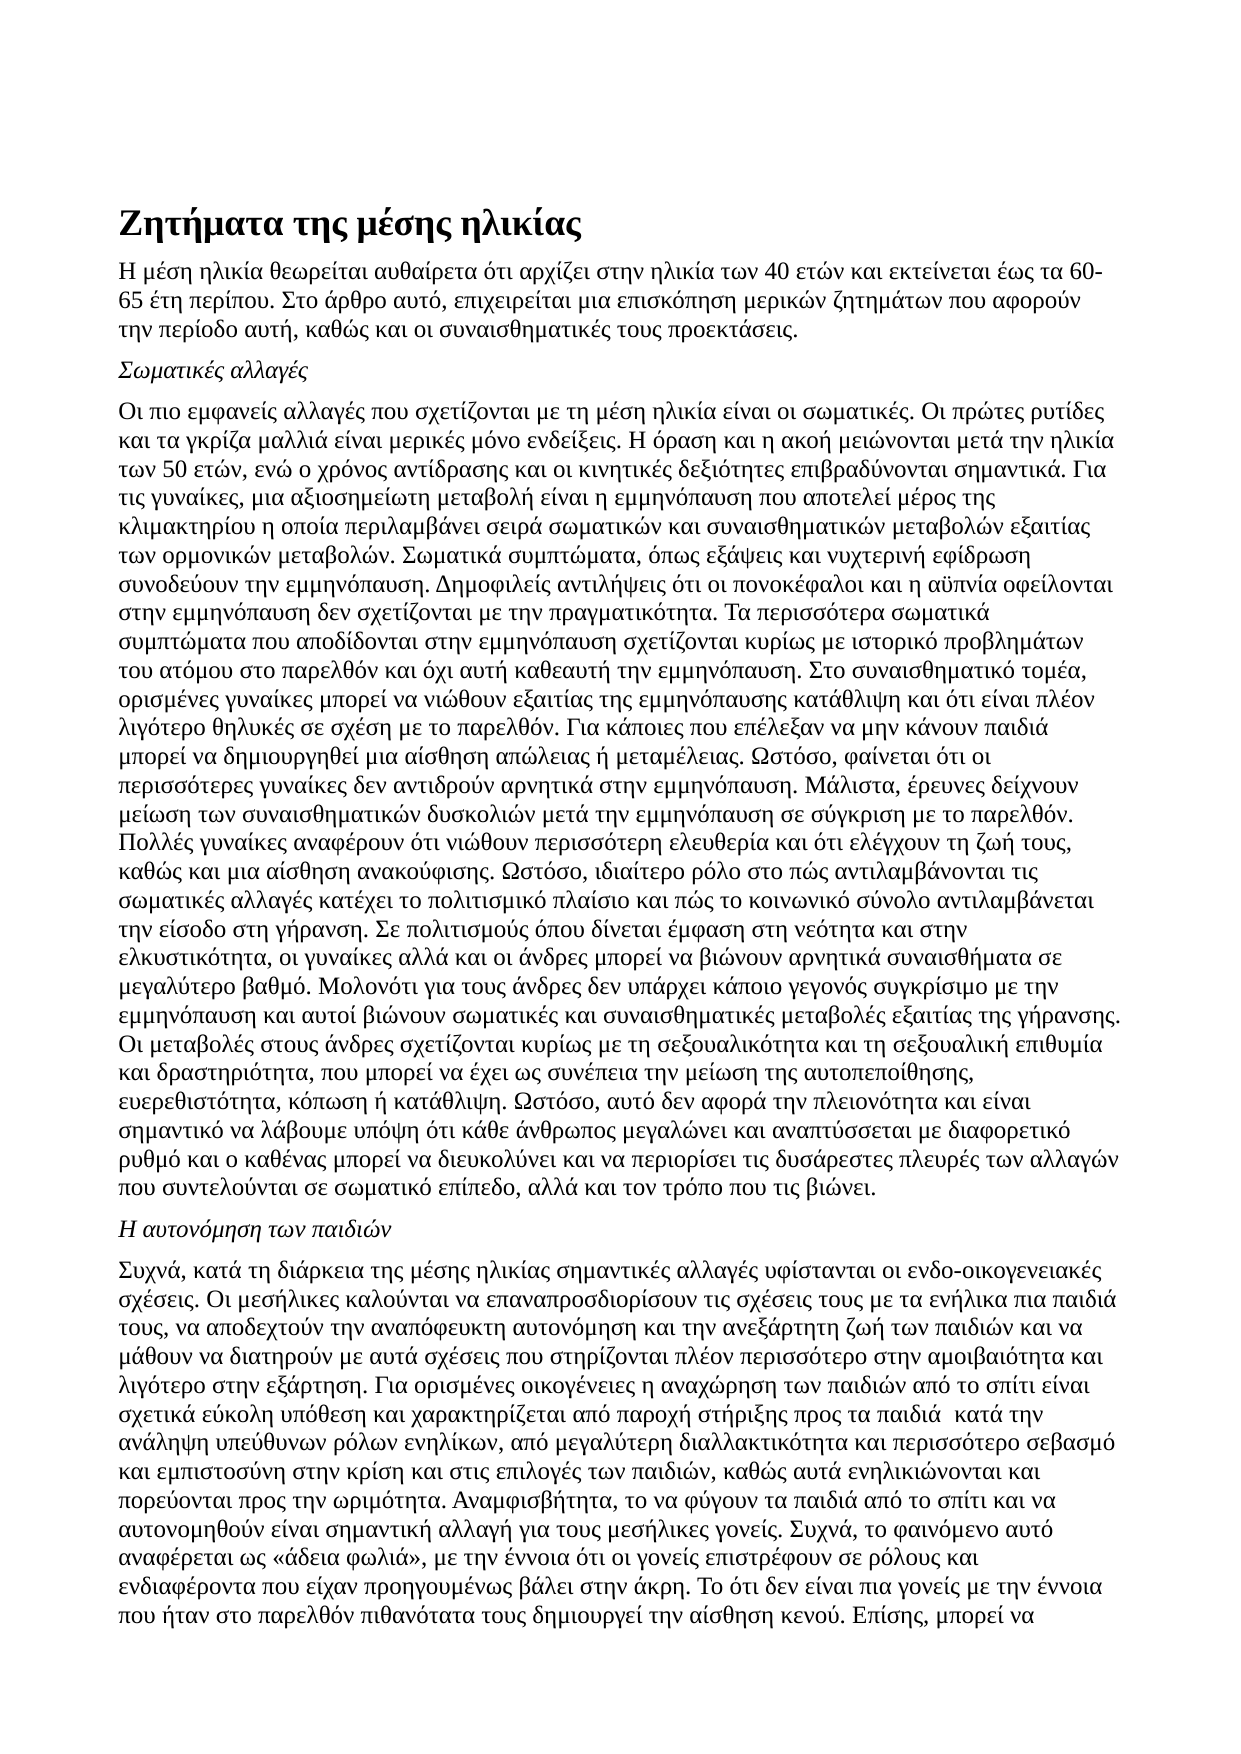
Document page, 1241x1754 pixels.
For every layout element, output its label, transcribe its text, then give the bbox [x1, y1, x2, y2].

text Η μέση ηλικία θεωρείται αυθαίρετα ότι αρχίζει στην ηλικία των 40 ετών και εκτείνεται έως τα 60-65 έτη περίπου. Στο άρθρο αυτό, επιχειρείται μια επισκόπηση μερικών ζητημάτων που αφορούν την περίοδο αυτή, καθώς και οι συναισθηματικές τους προεκτάσεις. [118, 256, 1122, 342]
subtitle Ζητήματα της μέσης ηλικίας [118, 201, 1122, 244]
text Συχνά, κατά τη διάρκεια της μέσης ηλικίας σημαντικές αλλαγές υφίστανται οι ενδο-οικογενειακές σχέσεις. Οι μεσήλικες καλούνται να επαναπροσδιορίσουν τις σχέσεις τους με τα ενήλικα πια παιδιά τους, να αποδεχτούν την αναπόφευκτη αυτονόμηση και την ανεξάρτητη ζωή των παιδιών και να μάθουν να διατηρούν με αυτά σχέσεις που στηρίζονται πλέον περισσότερο στην αμοιβαιότητα και λιγότερο στην εξάρτηση. Για ορισμένες οικογένειες η αναχώρηση των παιδιών από το σπίτι είναι σχετικά εύκολη υπόθεση και χαρακτηρίζεται από παροχή στήριξης προς τα παιδιά κατά την ανάληψη υπεύθυνων ρόλων ενηλίκων, από μεγαλύτερη διαλλακτικότητα και περισσότερο σεβασμό και εμπιστοσύνη στην κρίση και στις επιλογές των παιδιών, καθώς αυτά ενηλικιώνονται και πορεύονται προς την ωριμότητα. Αναμφισβήτητα, το να φύγουν τα παιδιά από το σπίτι και να αυτονομηθούν είναι σημαντική αλλαγή για τους μεσήλικες γονείς. Συχνά, το φαινόμενο αυτό αναφέρεται ως «άδεια φωλιά», με την έννοια ότι οι γονείς επιστρέφουν σε ρόλους και ενδιαφέροντα που είχαν προηγουμένως βάλει στην άκρη. Το ότι δεν είναι πια γονείς με την έννοια που ήταν στο παρελθόν πιθανότατα τους δημιουργεί την αίσθηση κενού. Επίσης, μπορεί να [118, 1255, 1122, 1629]
text Οι πιο εμφανείς αλλαγές που σχετίζονται με τη μέση ηλικία είναι οι σωματικές. Οι πρώτες ρυτίδες και τα γκρίζα μαλλιά είναι μερικές μόνο ενδείξεις. Η όραση και η ακοή μειώνονται μετά την ηλικία των 50 ετών, ενώ ο χρόνος αντίδρασης και οι κινητικές δεξιότητες επιβραδύνονται σημαντικά. Για τις γυναίκες, μια αξιοσημείωτη μεταβολή είναι η εμμηνόπαυση που αποτελεί μέρος της κλιμακτηρίου η οποία περιλαμβάνει σειρά σωματικών και συναισθηματικών μεταβολών εξαιτίας των ορμονικών μεταβολών. Σωματικά συμπτώματα, όπως εξάψεις και νυχτερινή εφίδρωση συνοδεύουν την εμμηνόπαυση. Δημοφιλείς αντιλήψεις ότι οι πονοκέφαλοι και η αϋπνία οφείλονται στην εμμηνόπαυση δεν σχετίζονται με την πραγματικότητα. Τα περισσότερα σωματικά συμπτώματα που αποδίδονται στην εμμηνόπαυση σχετίζονται κυρίως με ιστορικό προβλημάτων του ατόμου στο παρελθόν και όχι αυτή καθεαυτή την εμμηνόπαυση. Στο συναισθηματικό τομέα, ορισμένες γυναίκες μπορεί να νιώθουν εξαιτίας της εμμηνόπαυσης κατάθλιψη και ότι είναι πλέον λιγότερο θηλυκές σε σχέση με το παρελθόν. Για κάποιες που επέλεξαν να μην κάνουν παιδιά μπορεί να δημιουργηθεί μια αίσθηση απώλειας ή μεταμέλειας. Ωστόσο, φαίνεται ότι οι περισσότερες γυναίκες δεν αντιδρούν αρνητικά στην εμμηνόπαυση. Μάλιστα, έρευνες δείχνουν μείωση των συναισθηματικών δυσκολιών μετά την εμμηνόπαυση σε σύγκριση με το παρελθόν. Πολλές γυναίκες αναφέρουν ότι νιώθουν περισσότερη ελευθερία και ότι ελέγχουν τη ζωή τους, καθώς και μια αίσθηση ανακούφισης. Ωστόσο, ιδιαίτερο ρόλο στο πώς αντιλαμβάνονται τις σωματικές αλλαγές κατέχει το πολιτισμικό πλαίσιο και πώς το κοινωνικό σύνολο αντιλαμβάνεται την είσοδο στη γήρανση. Σε πολιτισμούς όπου δίνεται έμφαση στη νεότητα και στην ελκυστικότητα, οι γυναίκες αλλά και οι άνδρες μπορεί να βιώνουν αρνητικά συναισθήματα σε μεγαλύτερο βαθμό. Μολονότι για τους άνδρες δεν υπάρχει κάποιο γεγονός συγκρίσιμο με την εμμηνόπαυση και αυτοί βιώνουν σωματικές και συναισθηματικές μεταβολές εξαιτίας της γήρανσης. Οι μεταβολές στους άνδρες σχετίζονται κυρίως με τη σεξουαλικότητα και τη σεξουαλική επιθυμία και δραστηριότητα, που μπορεί να έχει ως συνέπεια την μείωση της αυτοπεποίθησης, ευερεθιστότητα, κόπωση ή κατάθλιψη. Ωστόσο, αυτό δεν αφορά την πλειονότητα και είναι σημαντικό να λάβουμε υπόψη ότι κάθε άνθρωπος μεγαλώνει και αναπτύσσεται με διαφορετικό ρυθμό και ο καθένας μπορεί να διευκολύνει και να περιορίσει τις δυσάρεστες πλευρές των αλλαγών που συντελούνται σε σωματικό επίπεδο, αλλά και τον τρόπο που τις βιώνει. [118, 396, 1122, 1201]
text Η αυτονόμηση των παιδιών [118, 1214, 1122, 1242]
text Σωματικές αλλαγές [118, 355, 1122, 384]
